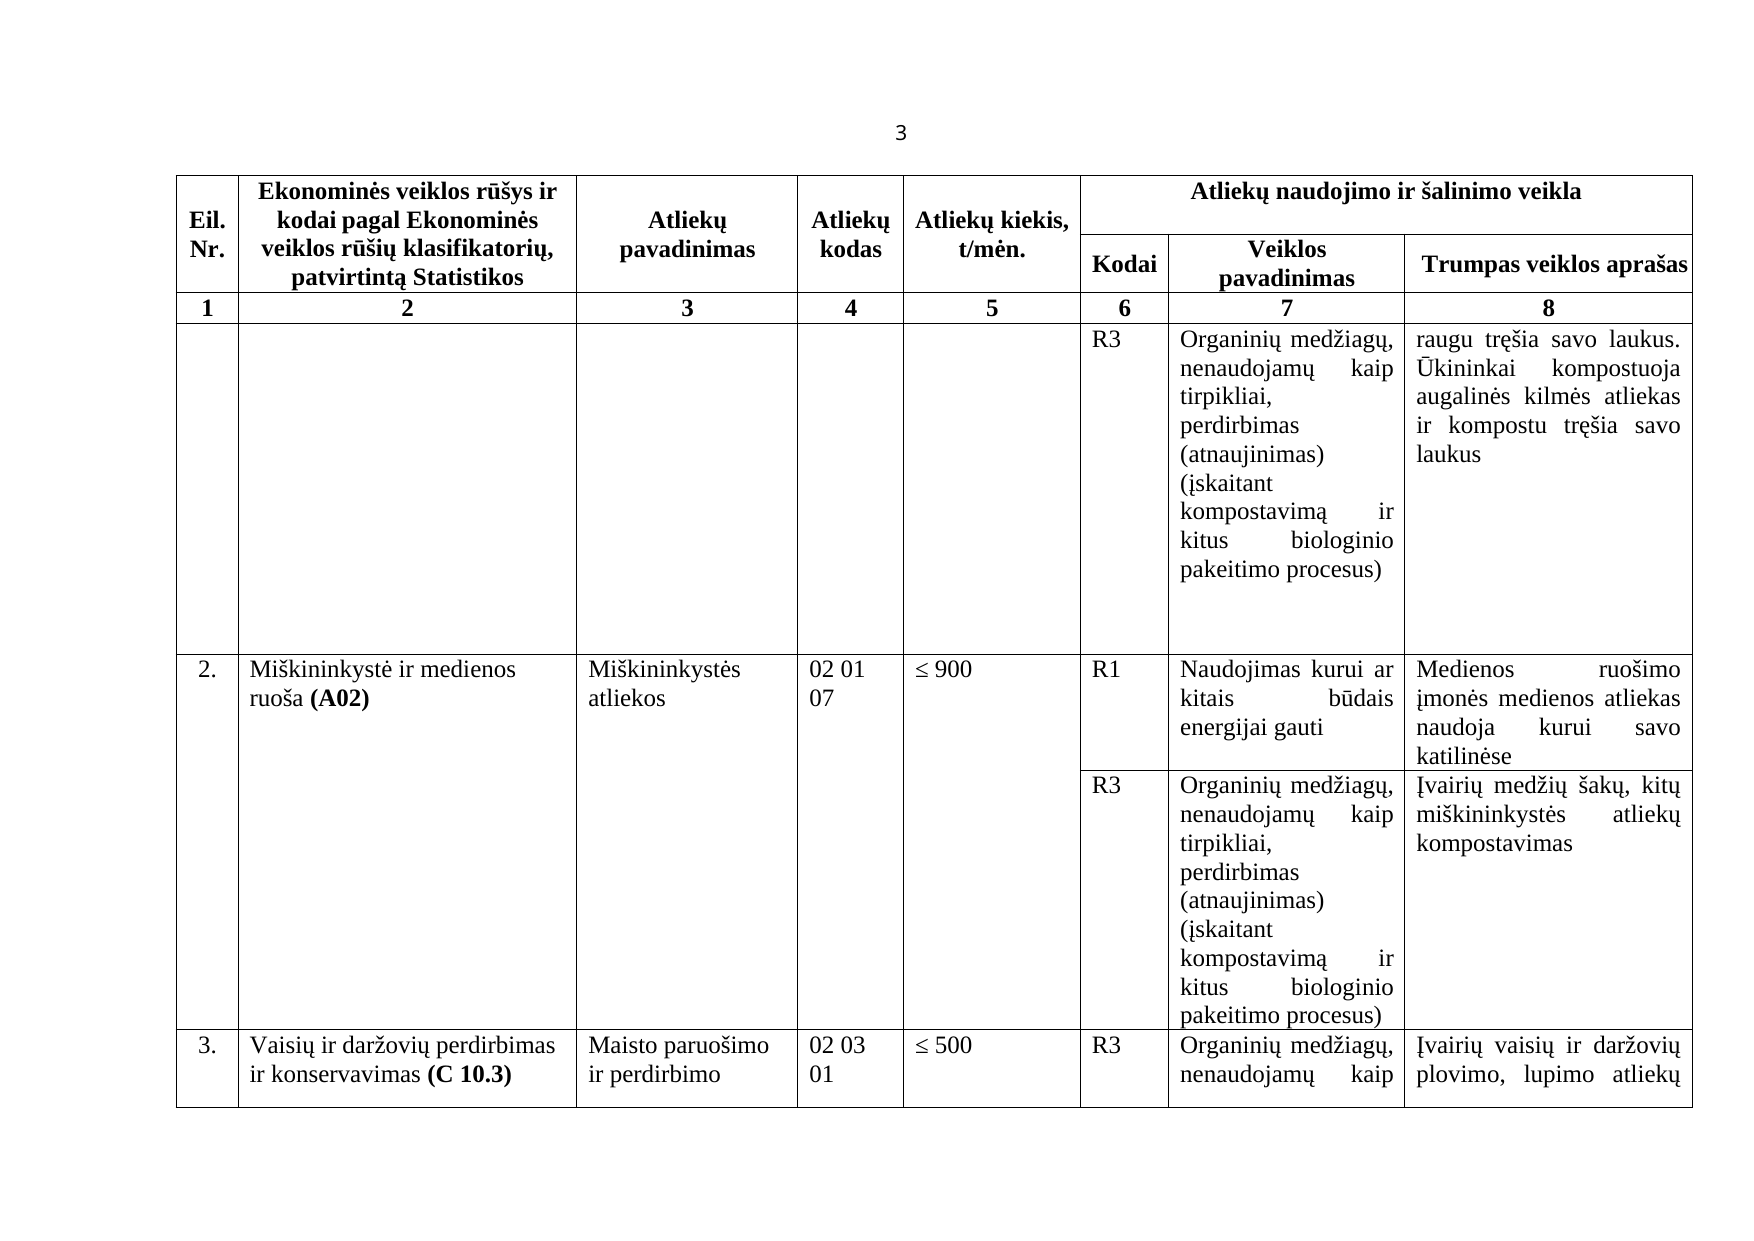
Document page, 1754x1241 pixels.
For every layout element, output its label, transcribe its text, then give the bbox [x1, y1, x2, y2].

table_header Atliekų kodas [798, 176, 903, 292]
table_cell Miškininkystės atliekos [577, 655, 797, 1029]
table_cell 4 [798, 293, 903, 323]
table_cell Vaisių ir daržovių perdirbimas ir konservavimas (C 10.3) [239, 1030, 576, 1107]
table_cell Miškininkystė ir medienos ruoša (A02) [239, 655, 576, 1029]
table_header [108, 175, 131, 1108]
table_header [142, 175, 165, 1108]
table_cell 7 [1169, 293, 1404, 323]
table_cell Organinių medžiagų, nenaudojamų kaip [1169, 1030, 1404, 1107]
table_cell 2 [239, 293, 576, 323]
table_cell Organinių medžiagų, nenaudojamų kaip tirpikliai, perdirbimas (atnaujinimas) (įskaitant kompostavimą ir kitus biologinio pakeitimo procesus) [1169, 771, 1404, 1029]
table_cell Medienos ruošimo įmonės medienos atliekas naudoja kurui savo katilinėse [1405, 655, 1692, 769]
table_cell Maisto paruošimo ir perdirbimo [577, 1030, 797, 1107]
table_header [165, 175, 176, 1108]
table_cell [904, 324, 1080, 653]
table_header [131, 175, 142, 1108]
table_cell R3 [1081, 324, 1168, 653]
table_cell Naudojimas kurui ar kitais būdais energijai gauti [1169, 655, 1404, 769]
table_header Atliekų kiekis, t/mėn. [904, 176, 1080, 292]
table_cell ≤ 500 [904, 1030, 1080, 1107]
table_header Ekonominės veiklos rūšys ir kodai pagal Ekonominės veiklos rūšių klasifikatorių, patvirtintą Statistikos departamento prie Lietuvos Respublikos Vyriausybės generalinio direktoriaus 2007 m. spalio 31 d. įsakymu Nr. DĮ-226 „Dėl Ekonominės veiklos rūšių klasifikatoriaus patvirtinimo“ (toliau – ERVK) [239, 176, 576, 292]
table_cell R1 [1081, 655, 1168, 769]
table_header Eil. Nr. [177, 176, 238, 292]
table_header Atliekų naudojimo ir šalinimo veikla [1081, 176, 1692, 233]
table_cell raugu tręšia savo laukus. Ūkininkai kompostuoja augalinės kilmės atliekas ir kompostu tręšia savo laukus [1405, 324, 1692, 653]
table_cell [239, 324, 576, 653]
table_cell [577, 324, 797, 653]
table_cell Veiklos pavadinimas [1169, 235, 1404, 292]
table_cell 6 [1081, 293, 1168, 323]
table_cell Trumpas veiklos aprašas [1405, 235, 1692, 292]
table_header Atliekų pavadinimas [577, 176, 797, 292]
table_cell R3 [1081, 1030, 1168, 1107]
table_cell Organinių medžiagų, nenaudojamų kaip tirpikliai, perdirbimas (atnaujinimas) (įskaitant kompostavimą ir kitus biologinio pakeitimo procesus) [1169, 324, 1404, 653]
table_cell ≤ 900 [904, 655, 1080, 1029]
table_cell R3 [1081, 771, 1168, 1029]
table_cell 3. [177, 1030, 238, 1107]
table_cell 1 [177, 293, 238, 323]
table_cell [798, 324, 903, 653]
table_cell Įvairių medžių šakų, kitų miškininkystės atliekų kompostavimas [1405, 771, 1692, 1029]
table_cell 8 [1405, 293, 1692, 323]
table_cell 5 [904, 293, 1080, 323]
table_cell Kodai [1081, 235, 1168, 292]
table_cell 2. [177, 655, 238, 1029]
table_cell 02 03 01 [798, 1030, 903, 1107]
table_cell [177, 324, 238, 653]
table_cell 3 [577, 293, 797, 323]
table_cell Įvairių vaisių ir daržovių plovimo, lupimo atliekų [1405, 1030, 1692, 1107]
table_cell 02 01 07 [798, 655, 903, 1029]
